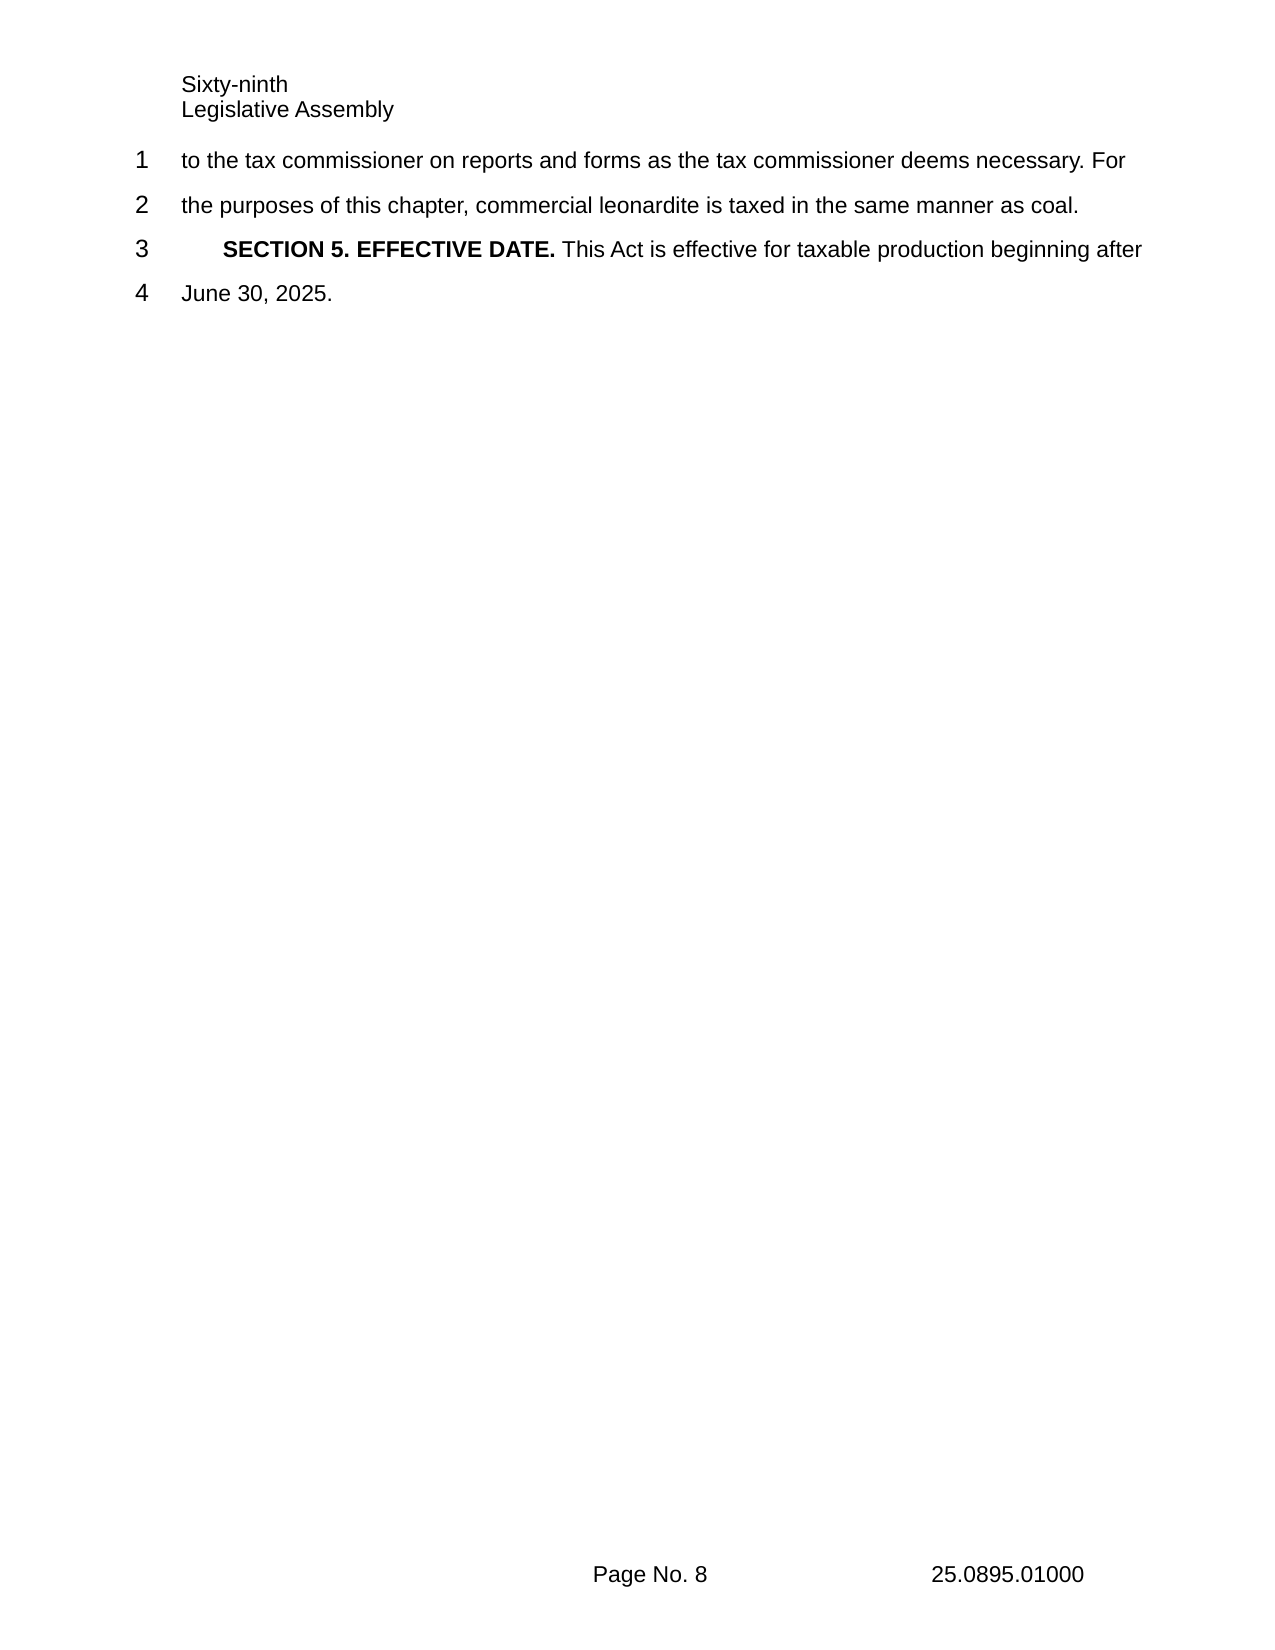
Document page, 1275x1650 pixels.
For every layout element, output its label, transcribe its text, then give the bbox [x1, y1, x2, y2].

text to the tax commissioner on reports and forms as the tax commissioner deems necessary. For the purposes of this chapter, commercial leonardite is taxed in the same manner as coal. [181, 133, 1154, 222]
text June 30, 2025. [181, 266, 1154, 310]
text SECTION 5. EFFECTIVE DATE. This Act is effective for taxable production beginning after [181, 222, 1154, 266]
